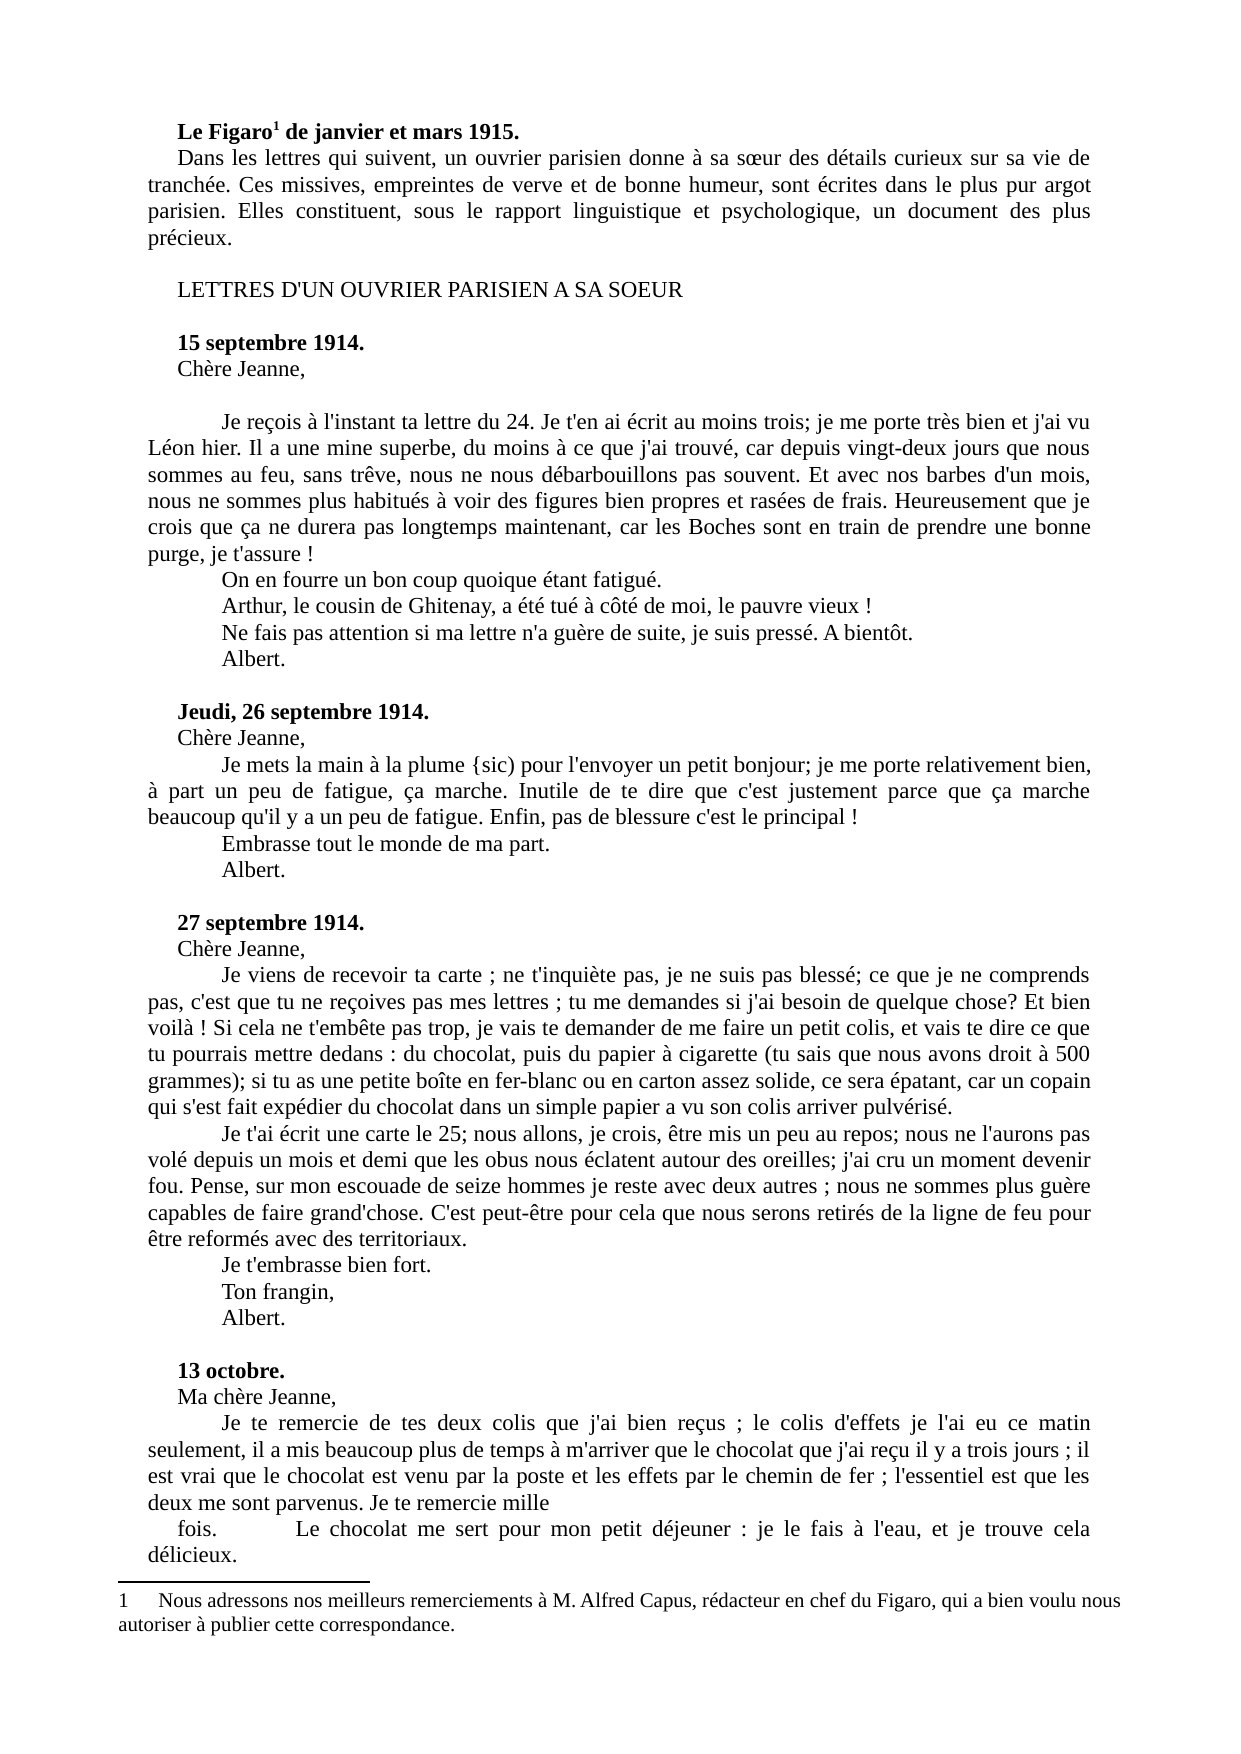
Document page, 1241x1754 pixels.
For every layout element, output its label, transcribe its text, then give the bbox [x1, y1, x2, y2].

text Chère Jeanne, [148, 724, 1093, 751]
text Ne fais pas attention si ma lettre n'a guère de suite, je suis pressé. A bientôt. [148, 619, 1093, 645]
text fois. Le chocolat me sert pour mon petit déjeuner : je le fais à l'eau, et je trouve cela délicieux. [148, 1515, 1093, 1568]
text Je reçois à l'instant ta lettre du 24. Je t'en ai écrit au moins trois; je me porte très bien et j'ai vu Léon hier. Il a une mine superbe, du moins à ce que j'ai trouvé, car depuis vingt-deux jours que nous sommes au feu, sans trêve, nous ne nous débarbouillons pas souvent. Et avec nos barbes d'un mois, nous ne sommes plus habitués à voir des figures bien propres et rasées de frais. Heureusement que je crois que ça ne durera pas longtemps maintenant, car les Boches sont en train de prendre une bonne purge, je t'assure ! [148, 408, 1093, 566]
text 27 septembre 1914. [148, 909, 1093, 935]
text 15 septembre 1914. [148, 329, 1093, 355]
text Je viens de recevoir ta carte ; ne t'inquiète pas, je ne suis pas blessé; ce que je ne comprends pas, c'est que tu ne reçoives pas mes lettres ; tu me demandes si j'ai besoin de quelque chose? Et bien voilà ! Si cela ne t'embête pas trop, je vais te demander de me faire un petit colis, et vais te dire ce que tu pourrais mettre dedans : du chocolat, puis du papier à cigarette (tu sais que nous avons droit à 500 grammes); si tu as une petite boîte en fer-blanc ou en carton assez solide, ce sera épatant, car un copain qui s'est fait expédier du chocolat dans un simple papier a vu son colis arriver pulvérisé. [148, 961, 1093, 1119]
text Albert. [148, 1304, 1093, 1330]
text Je mets la main à la plume {sic) pour l'envoyer un petit bonjour; je me porte relativement bien, à part un peu de fatigue, ça marche. Inutile de te dire que c'est justement parce que ça marche beaucoup qu'il y a un peu de fatigue. Enfin, pas de blessure c'est le principal ! [148, 751, 1093, 830]
text LETTRES D'UN OUVRIER PARISIEN A SA SOEUR [148, 276, 1093, 303]
text Nous adressons nos meilleurs remerciements à M. Alfred Capus, rédacteur en chef du Figaro, qui a bien voulu nous [118, 1588, 1122, 1612]
text autoriser à publier cette correspondance. [118, 1612, 1122, 1636]
text Albert. [148, 645, 1093, 672]
text Arthur, le cousin de Ghitenay, a été tué à côté de moi, le pauvre vieux ! [148, 592, 1093, 619]
text Dans les lettres qui suivent, un ouvrier parisien donne à sa sœur des détails curieux sur sa vie de tranchée. Ces missives, empreintes de verve et de bonne humeur, sont écrites dans le plus pur argot parisien. Elles constituent, sous le rapport linguistique et psychologique, un document des plus précieux. [148, 144, 1093, 250]
text Ma chère Jeanne, [148, 1383, 1093, 1409]
text Je t'embrasse bien fort. [148, 1251, 1093, 1278]
text On en fourre un bon coup quoique étant fatigué. [148, 566, 1093, 592]
text Chère Jeanne, [148, 935, 1093, 961]
text Je te remercie de tes deux colis que j'ai bien reçus ; le colis d'effets je l'ai eu ce matin seulement, il a mis beaucoup plus de temps à m'arriver que le chocolat que j'ai reçu il y a trois jours ; il est vrai que le chocolat est venu par la poste et les effets par le chemin de fer ; l'essentiel est que les deux me sont parvenus. Je te remercie mille [148, 1409, 1093, 1515]
text Ton frangin, [148, 1278, 1093, 1304]
text Jeudi, 26 septembre 1914. [148, 698, 1093, 724]
text Embrasse tout le monde de ma part. [148, 830, 1093, 856]
text Le Figaro de janvier et mars 1915. [148, 118, 1093, 144]
text Je t'ai écrit une carte le 25; nous allons, je crois, être mis un peu au repos; nous ne l'aurons pas volé depuis un mois et demi que les obus nous éclatent autour des oreilles; j'ai cru un moment devenir fou. Pense, sur mon escouade de seize hommes je reste avec deux autres ; nous ne sommes plus guère capables de faire grand'chose. C'est peut-être pour cela que nous serons retirés de la ligne de feu pour être reformés avec des territoriaux. [148, 1119, 1093, 1251]
text 13 octobre. [148, 1357, 1093, 1383]
text Albert. [148, 856, 1093, 882]
text Chère Jeanne, [148, 355, 1093, 382]
